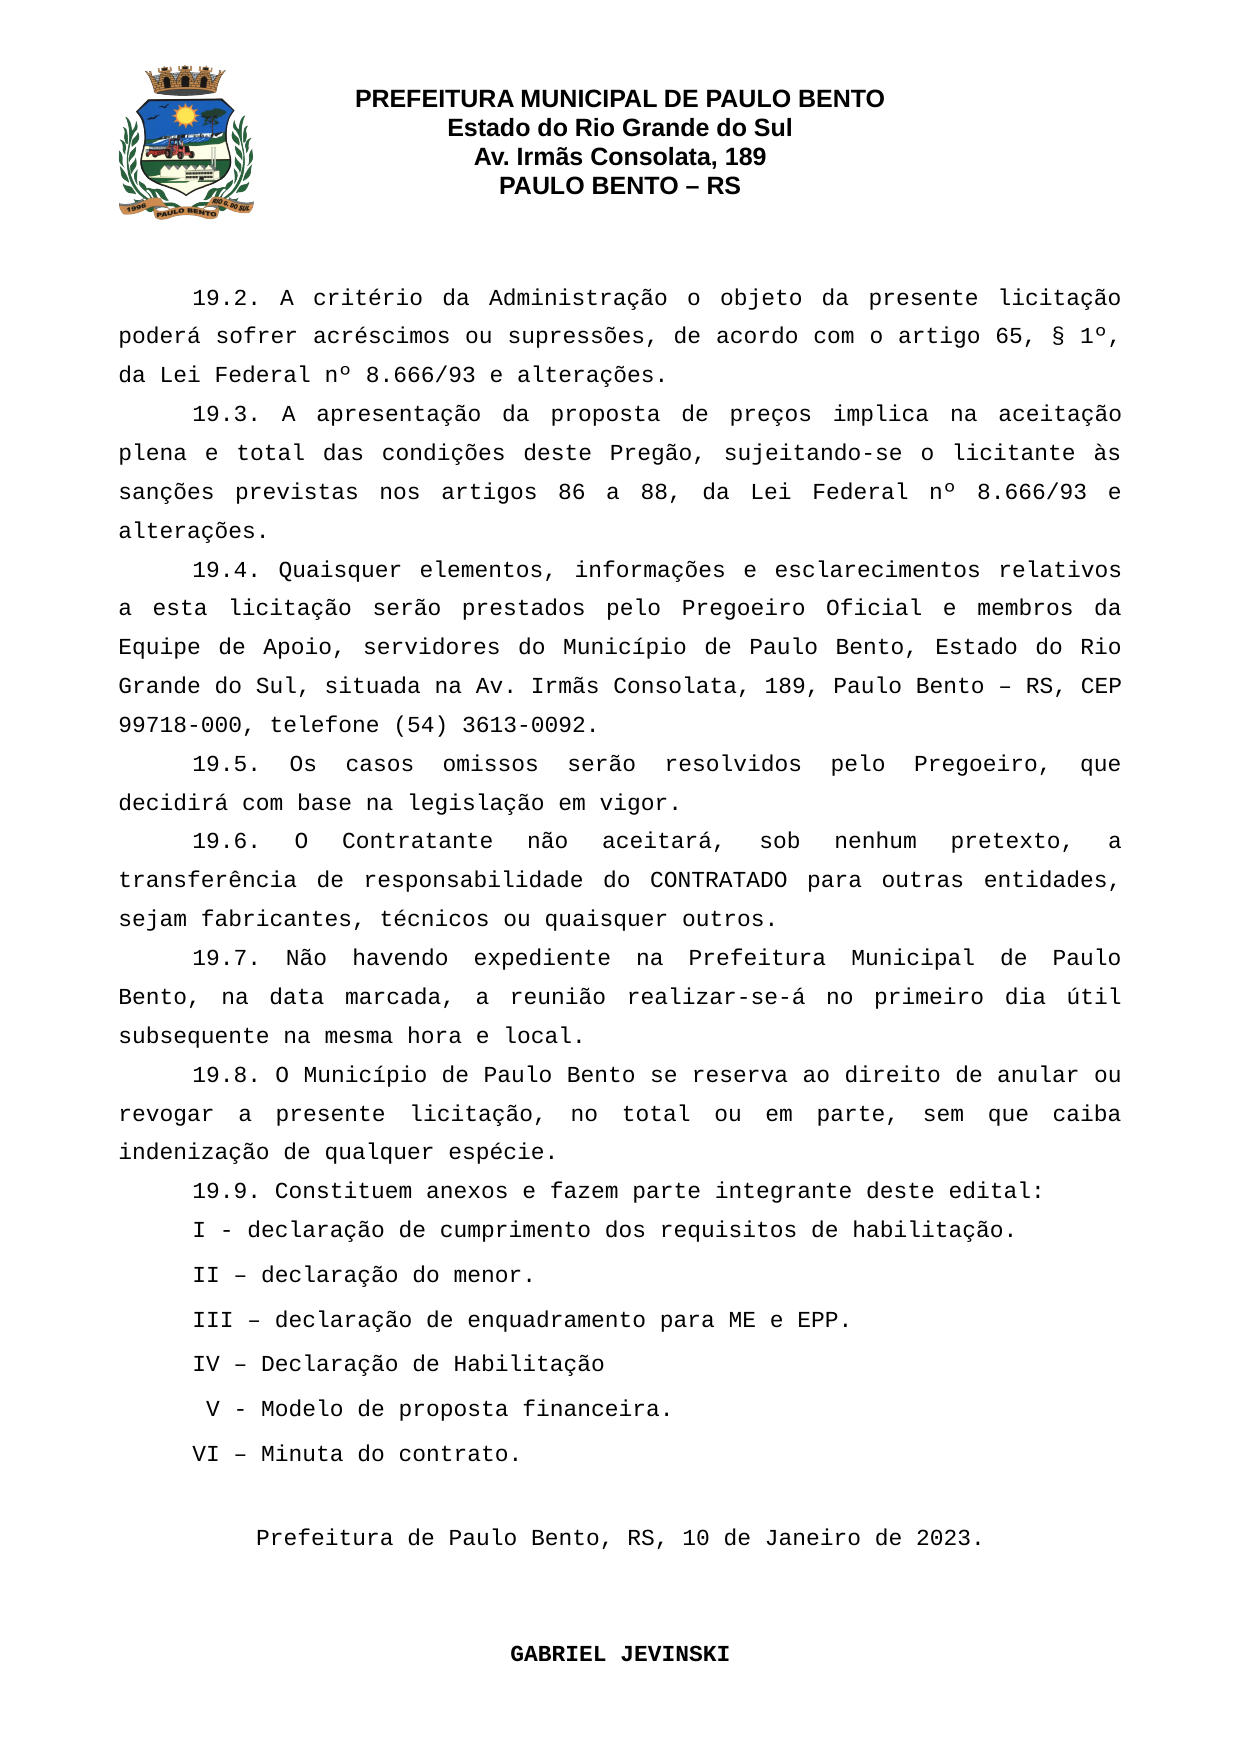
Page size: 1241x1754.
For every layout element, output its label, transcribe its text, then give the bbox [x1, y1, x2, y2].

text GABRIEL JEVINSKI [118, 1643, 1122, 1668]
text 19.9. Constituem anexos e fazem parte integrante deste edital: [118, 1179, 1122, 1206]
text 19.8. O Município de Paulo Bento se reserva ao direito de anular ou revogar a presente licitação, no total ou em parte, sem que caiba indenização de qualquer espécie. [118, 1063, 1122, 1167]
text 19.4. Quaisquer elementos, informações e esclarecimentos relativos a esta licitação serão prestados pelo Pregoeiro Oficial e membros da Equipe de Apoio, servidores do Município de Paulo Bento, Estado do Rio Grande do Sul, situada na Av. Irmãs Consolata, 189, Paulo Bento – RS, CEP 99718-000, telefone (54) 3613-0092. [118, 558, 1122, 739]
text 19.6. O Contratante não aceitará, sob nenhum pretexto, a transferência de responsabilidade do CONTRATADO para outras entidades, sejam fabricantes, técnicos ou quaisquer outros. [118, 830, 1122, 933]
text Prefeitura de Paulo Bento, RS, 10 de Janeiro de 2023. [118, 1526, 1122, 1552]
text III – declaração de enquadramento para ME e EPP. [118, 1308, 1122, 1334]
text 19.5. Os casos omissos serão resolvidos pelo Pregoeiro, que decidirá com base na legislação em vigor. [118, 752, 1122, 817]
text V - Modelo de proposta financeira. [118, 1398, 1122, 1423]
text 19.2. A critério da Administração o objeto da presente licitação poderá sofrer acréscimos ou supressões, de acordo com o artigo 65, § 1º, da Lei Federal nº 8.666/93 e alterações. [118, 286, 1122, 389]
text 19.7. Não havendo expediente na Prefeitura Municipal de Paulo Bento, na data marcada, a reunião realizar-se-á no primeiro dia útil subsequente na mesma hora e local. [118, 946, 1122, 1050]
text 19.3. A apresentação da proposta de preços implica na aceitação plena e total das condições deste Pregão, sujeitando-se o licitante às sanções previstas nos artigos 86 a 88, da Lei Federal nº 8.666/93 e alterações. [118, 402, 1122, 545]
text I - declaração de cumprimento dos requisitos de habilitação. [118, 1218, 1122, 1244]
text IV – Declaração de Habilitação [118, 1353, 1122, 1379]
text II – declaração do menor. [118, 1263, 1122, 1289]
text VI – Minuta do contrato. [118, 1442, 1122, 1468]
